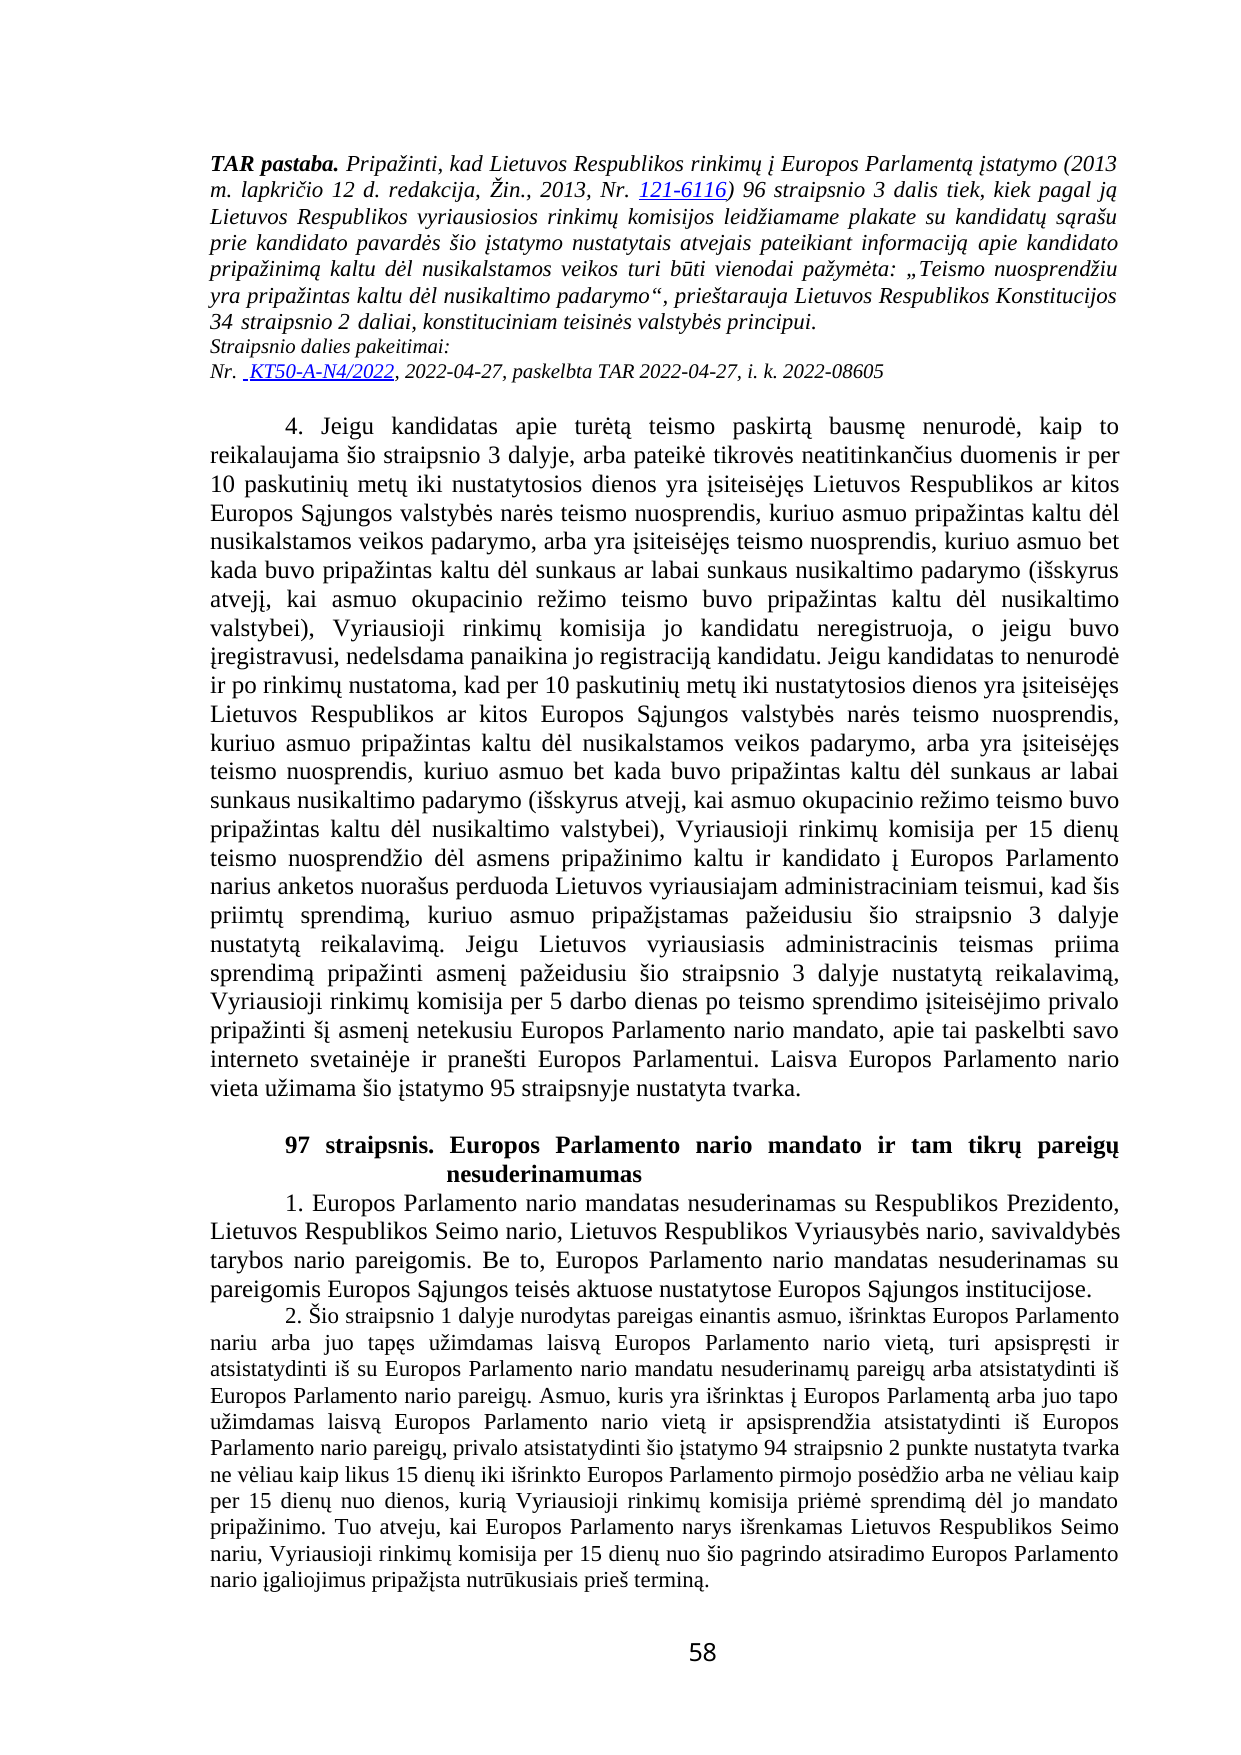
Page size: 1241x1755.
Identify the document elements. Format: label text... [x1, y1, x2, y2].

text 1. Europos Parlamento nario mandatas nesuderinamas su Respublikos Prezidento, Lietuvos Respublikos Seimo nario, Lietuvos Respublikos Vyriausybės nario, savivaldybės tarybos nario pareigomis. Be to, Europos Parlamento nario mandatas nesuderinamas su pareigomis Europos Sąjungos teisės aktuose nustatytose Europos Sąjungos institucijose. [210, 1188, 1120, 1303]
text 4. Jeigu kandidatas apie turėtą teismo paskirtą bausmę nenurodė, kaip to reikalaujama šio straipsnio 3 dalyje, arba pateikė tikrovės neatitinkančius duomenis ir per 10 paskutinių metų iki nustatytosios dienos yra įsiteisėjęs Lietuvos Respublikos ar kitos Europos Sąjungos valstybės narės teismo nuosprendis, kuriuo asmuo pripažintas kaltu dėl nusikalstamos veikos padarymo, arba yra įsiteisėjęs teismo nuosprendis, kuriuo asmuo bet kada buvo pripažintas kaltu dėl sunkaus ar labai sunkaus nusikaltimo padarymo (išskyrus atvejį, kai asmuo okupacinio režimo teismo buvo pripažintas kaltu dėl nusikaltimo valstybei), Vyriausioji rinkimų komisija jo kandidatu neregistruoja, o jeigu buvo įregistravusi, nedelsdama panaikina jo registraciją kandidatu. Jeigu kandidatas to nenurodė ir po rinkimų nustatoma, kad per 10 paskutinių metų iki nustatytosios dienos yra įsiteisėjęs Lietuvos Respublikos ar kitos Europos Sąjungos valstybės narės teismo nuosprendis, kuriuo asmuo pripažintas kaltu dėl nusikalstamos veikos padarymo, arba yra įsiteisėjęs teismo nuosprendis, kuriuo asmuo bet kada buvo pripažintas kaltu dėl sunkaus ar labai sunkaus nusikaltimo padarymo (išskyrus atvejį, kai asmuo okupacinio režimo teismo buvo pripažintas kaltu dėl nusikaltimo valstybei), Vyriausioji rinkimų komisija per 15 dienų teismo nuosprendžio dėl asmens pripažinimo kaltu ir kandidato į Europos Parlamento narius anketos nuorašus perduoda Lietuvos vyriausiajam administraciniam teismui, kad šis priimtų sprendimą, kuriuo asmuo pripažįstamas pažeidusiu šio straipsnio 3 dalyje nustatytą reikalavimą. Jeigu Lietuvos vyriausiasis administracinis teismas priima sprendimą pripažinti asmenį pažeidusiu šio straipsnio 3 dalyje nustatytą reikalavimą, Vyriausioji rinkimų komisija per 5 darbo dienas po teismo sprendimo įsiteisėjimo privalo pripažinti šį asmenį netekusiu Europos Parlamento nario mandato, apie tai paskelbti savo interneto svetainėje ir pranešti Europos Parlamentui. Laisva Europos Parlamento nario vieta užimama šio įstatymo 95 straipsnyje nustatyta tvarka. [210, 411, 1120, 1101]
text 97 straipsnis. Europos Parlamento nario mandato ir tam tikrų pareigų nesuderinamumas [285, 1130, 1120, 1188]
text TAR pastaba. Pripažinti, kad Lietuvos Respublikos rinkimų į Europos Parlamentą įstatymo (2013 m. lapkričio 12 d. redakcija, Žin., 2013, Nr. 121-6116) 96 straipsnio 3 dalis tiek, kiek pagal ją Lietuvos Respublikos vyriausiosios rinkimų komisijos leidžiamame plakate su kandidatų sąrašu prie kandidato pavardės šio įstatymo nustatytais atvejais pateikiant informaciją apie kandidato pripažinimą kaltu dėl nusikalstamos veikos turi būti vienodai pažymėta: „Teismo nuosprendžiu yra pripažintas kaltu dėl nusikaltimo padarymo“, prieštarauja Lietuvos Respublikos Konstitucijos 34 straipsnio 2 daliai, konstituciniam teisinės valstybės principui. [210, 150, 1120, 334]
text 2. Šio straipsnio 1 dalyje nurodytas pareigas einantis asmuo, išrinktas Europos Parlamento nariu arba juo tapęs užimdamas laisvą Europos Parlamento nario vietą, turi apsispręsti ir atsistatydinti iš su Europos Parlamento nario mandatu nesuderinamų pareigų arba atsistatydinti iš Europos Parlamento nario pareigų. Asmuo, kuris yra išrinktas į Europos Parlamentą arba juo tapo užimdamas laisvą Europos Parlamento nario vietą ir apsisprendžia atsistatydinti iš Europos Parlamento nario pareigų, privalo atsistatydinti šio įstatymo 94 straipsnio 2 punkte nustatyta tvarka ne vėliau kaip likus 15 dienų iki išrinkto Europos Parlamento pirmojo posėdžio arba ne vėliau kaip per 15 dienų nuo dienos, kurią Vyriausioji rinkimų komisija priėmė sprendimą dėl jo mandato pripažinimo. Tuo atveju, kai Europos Parlamento narys išrenkamas Lietuvos Respublikos Seimo nariu, Vyriausioji rinkimų komisija per 15 dienų nuo šio pagrindo atsiradimo Europos Parlamento nario įgaliojimus pripažįsta nutrūkusiais prieš terminą. [210, 1303, 1120, 1592]
text Nr. KT50-A-N4/2022, 2022-04-27, paskelbta TAR 2022-04-27, i. k. 2022-08605 [210, 358, 1120, 383]
text Straipsnio dalies pakeitimai: [210, 334, 1120, 358]
